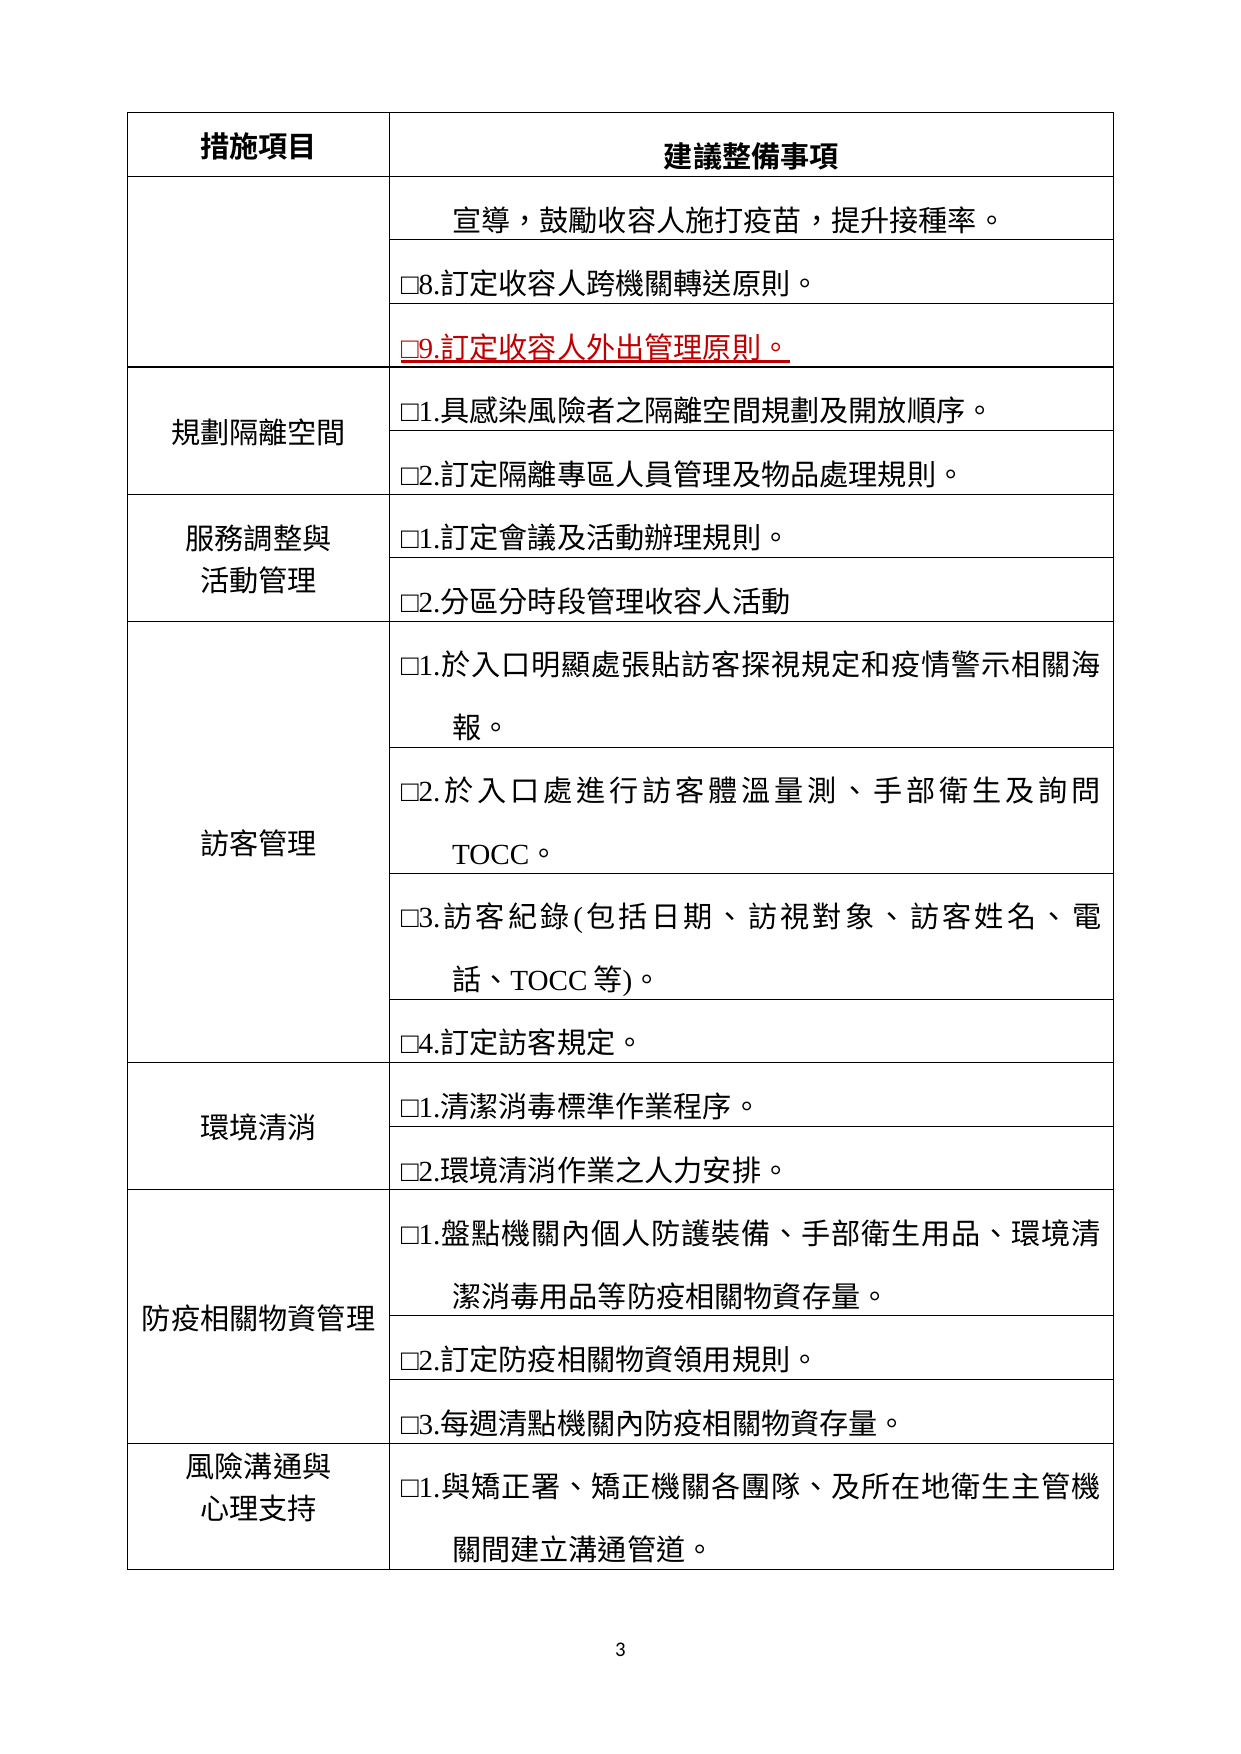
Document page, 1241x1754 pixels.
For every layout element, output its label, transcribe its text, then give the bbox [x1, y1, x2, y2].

table_cell □1.於入口明顯處張貼訪客探視規定和疫情警示相關海報。 [390, 622, 1113, 747]
table_cell □2.訂定隔離專區人員管理及物品處理規則。 [390, 431, 1113, 493]
table_header 措施項目 [128, 113, 389, 176]
table_cell □9.訂定收容人外出管理原則。 [390, 304, 1113, 366]
table_cell 訪客管理 [128, 622, 389, 1062]
table_cell 防疫相關物資管理 [128, 1190, 389, 1442]
table_header 建議整備事項 [390, 113, 1113, 176]
table_cell □2.於入口處進行訪客體溫量測、手部衛生及詢問TOCC。 [390, 748, 1113, 873]
table_cell 環境清消 [128, 1063, 389, 1189]
table_cell □2.訂定防疫相關物資領用規則。 [390, 1316, 1113, 1379]
table_cell □1.訂定會議及活動辦理規則。 [390, 495, 1113, 557]
table_cell 規劃隔離空間 [128, 368, 389, 493]
table_cell □3.每週清點機關內防疫相關物資存量。 [390, 1380, 1113, 1442]
table_cell □1.盤點機關內個人防護裝備、手部衛生用品、環境清潔消毒用品等防疫相關物資存量。 [390, 1190, 1113, 1315]
table_cell 風險溝通與 心理支持 [128, 1444, 389, 1568]
table_cell □1.具感染風險者之隔離空間規劃及開放順序。 [390, 368, 1113, 430]
table_cell □2.環境清消作業之人力安排。 [390, 1127, 1113, 1189]
table_cell □1.與矯正署、矯正機關各團隊、及所在地衛生主管機關間建立溝通管道。 [390, 1444, 1113, 1568]
table_cell □1.清潔消毒標準作業程序。 [390, 1063, 1113, 1126]
table_cell 服務調整與 活動管理 [128, 495, 389, 621]
table_cell □2.分區分時段管理收容人活動 [390, 558, 1113, 621]
table_cell □3.訪客紀錄(包括日期、訪視對象、訪客姓名、電話、TOCC等)。 [390, 874, 1113, 999]
table_cell 宣導，鼓勵收容人施打疫苗，提升接種率。 [390, 177, 1113, 239]
table_cell □8.訂定收容人跨機關轉送原則。 [390, 240, 1113, 303]
table_cell □4.訂定訪客規定。 [390, 1000, 1113, 1062]
table_cell [128, 177, 389, 366]
